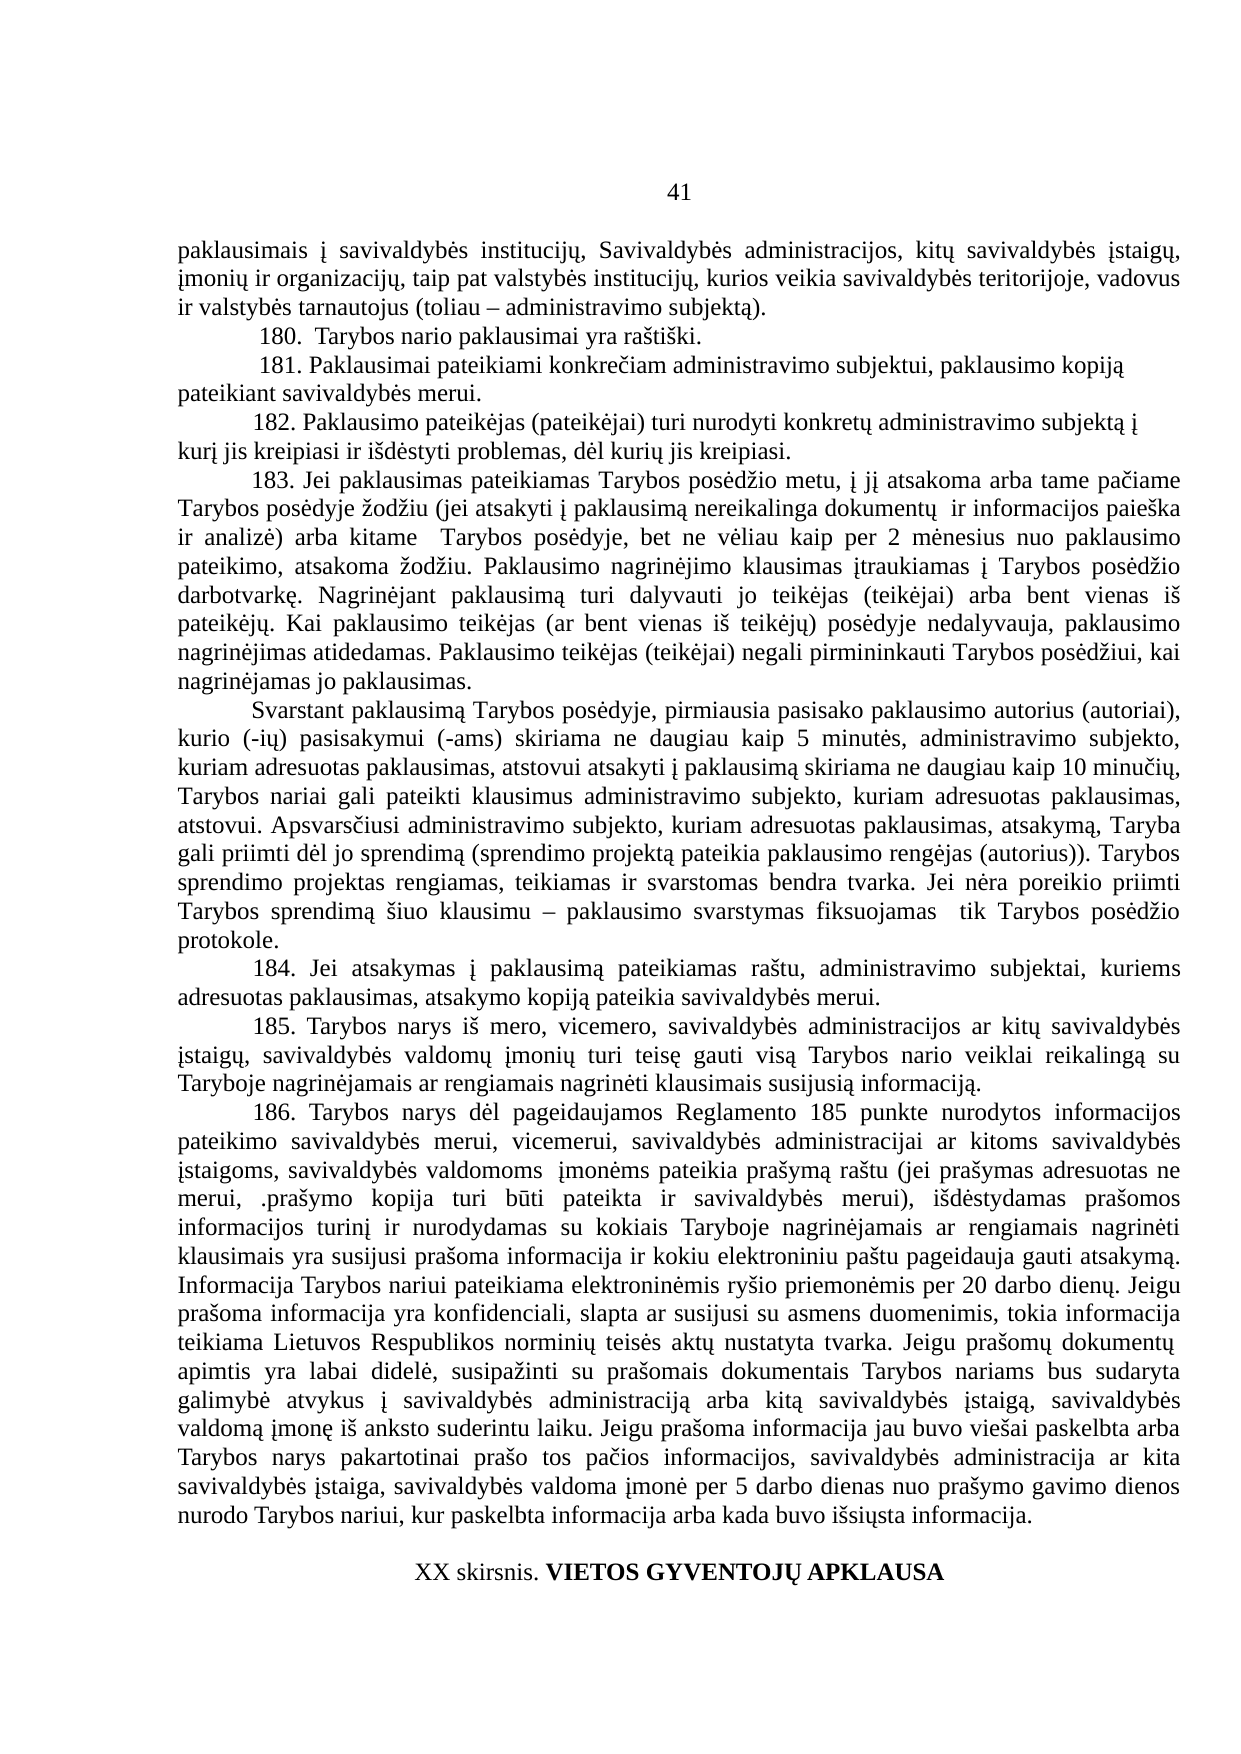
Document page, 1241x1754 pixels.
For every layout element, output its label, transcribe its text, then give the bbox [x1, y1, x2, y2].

text 180. Tarybos nario paklausimai yra raštiški. [252, 321, 1181, 350]
text paklausimais į savivaldybės institucijų, Savivaldybės administracijos, kitų savivaldybės įstaigų, įmonių ir organizacijų, taip pat valstybės institucijų, kurios veikia savivaldybės teritorijoje, vadovus ir valstybės tarnautojus (toliau – administravimo subjektą). [177, 235, 1181, 321]
text kurį jis kreipiasi ir išdėstyti problemas, dėl kurių jis kreipiasi. [177, 436, 1181, 465]
text XX skirsnis. VIETOS GYVENTOJŲ APKLAUSA [177, 1557, 1181, 1586]
text pateikiant savivaldybės merui. [177, 378, 1181, 407]
text 186. Tarybos narys dėl pageidaujamos Reglamento 185 punkte nurodytos informacijos pateikimo savivaldybės merui, vicemerui, savivaldybės administracijai ar kitoms savivaldybės įstaigoms, savivaldybės valdomoms įmonėms pateikia prašymą raštu (jei prašymas adresuotas ne merui, .prašymo kopija turi būti pateikta ir savivaldybės merui), išdėstydamas prašomos informacijos turinį ir nurodydamas su kokiais Taryboje nagrinėjamais ar rengiamais nagrinėti klausimais yra susijusi prašoma informacija ir kokiu elektroniniu paštu pageidauja gauti atsakymą. Informacija Tarybos nariui pateikiama elektroninėmis ryšio priemonėmis per 20 darbo dienų. Jeigu prašoma informacija yra konfidenciali, slapta ar susijusi su asmens duomenimis, tokia informacija teikiama Lietuvos Respublikos norminių teisės aktų nustatyta tvarka. Jeigu prašomų dokumentų apimtis yra labai didelė, susipažinti su prašomais dokumentais Tarybos nariams bus sudaryta galimybė atvykus į savivaldybės administraciją arba kitą savivaldybės įstaigą, savivaldybės valdomą įmonę iš anksto suderintu laiku. Jeigu prašoma informacija jau buvo viešai paskelbta arba Tarybos narys pakartotinai prašo tos pačios informacijos, savivaldybės administracija ar kita savivaldybės įstaiga, savivaldybės valdoma įmonė per 5 darbo dienas nuo prašymo gavimo dienos nurodo Tarybos nariui, kur paskelbta informacija arba kada buvo išsiųsta informacija. [177, 1097, 1181, 1528]
text 182. Paklausimo pateikėjas (pateikėjai) turi nurodyti konkretų administravimo subjektą į [252, 407, 1181, 436]
text Svarstant paklausimą Tarybos posėdyje, pirmiausia pasisako paklausimo autorius (autoriai), kurio (-ių) pasisakymui (-ams) skiriama ne daugiau kaip 5 minutės, administravimo subjekto, kuriam adresuotas paklausimas, atstovui atsakyti į paklausimą skiriama ne daugiau kaip 10 minučių, Tarybos nariai gali pateikti klausimus administravimo subjekto, kuriam adresuotas paklausimas, atstovui. Apsvarsčiusi administravimo subjekto, kuriam adresuotas paklausimas, atsakymą, Taryba gali priimti dėl jo sprendimą (sprendimo projektą pateikia paklausimo rengėjas (autorius)). Tarybos sprendimo projektas rengiamas, teikiamas ir svarstomas bendra tvarka. Jei nėra poreikio priimti Tarybos sprendimą šiuo klausimu – paklausimo svarstymas fiksuojamas tik Tarybos posėdžio protokole. [177, 695, 1181, 953]
text 183. Jei paklausimas pateikiamas Tarybos posėdžio metu, į jį atsakoma arba tame pačiame Tarybos posėdyje žodžiu (jei atsakyti į paklausimą nereikalinga dokumentų ir informacijos paieška ir analizė) arba kitame Tarybos posėdyje, bet ne vėliau kaip per 2 mėnesius nuo paklausimo pateikimo, atsakoma žodžiu. Paklausimo nagrinėjimo klausimas įtraukiamas į Tarybos posėdžio darbotvarkę. Nagrinėjant paklausimą turi dalyvauti jo teikėjas (teikėjai) arba bent vienas iš pateikėjų. Kai paklausimo teikėjas (ar bent vienas iš teikėjų) posėdyje nedalyvauja, paklausimo nagrinėjimas atidedamas. Paklausimo teikėjas (teikėjai) negali pirmininkauti Tarybos posėdžiui, kai nagrinėjamas jo paklausimas. [177, 465, 1181, 695]
text 185. Tarybos narys iš mero, vicemero, savivaldybės administracijos ar kitų savivaldybės įstaigų, savivaldybės valdomų įmonių turi teisę gauti visą Tarybos nario veiklai reikalingą su Taryboje nagrinėjamais ar rengiamais nagrinėti klausimais susijusią informaciją. [177, 1011, 1181, 1097]
text 181. Paklausimai pateikiami konkrečiam administravimo subjektui, paklausimo kopiją [252, 350, 1181, 378]
text 184. Jei atsakymas į paklausimą pateikiamas raštu, administravimo subjektai, kuriems adresuotas paklausimas, atsakymo kopiją pateikia savivaldybės merui. [177, 953, 1181, 1011]
